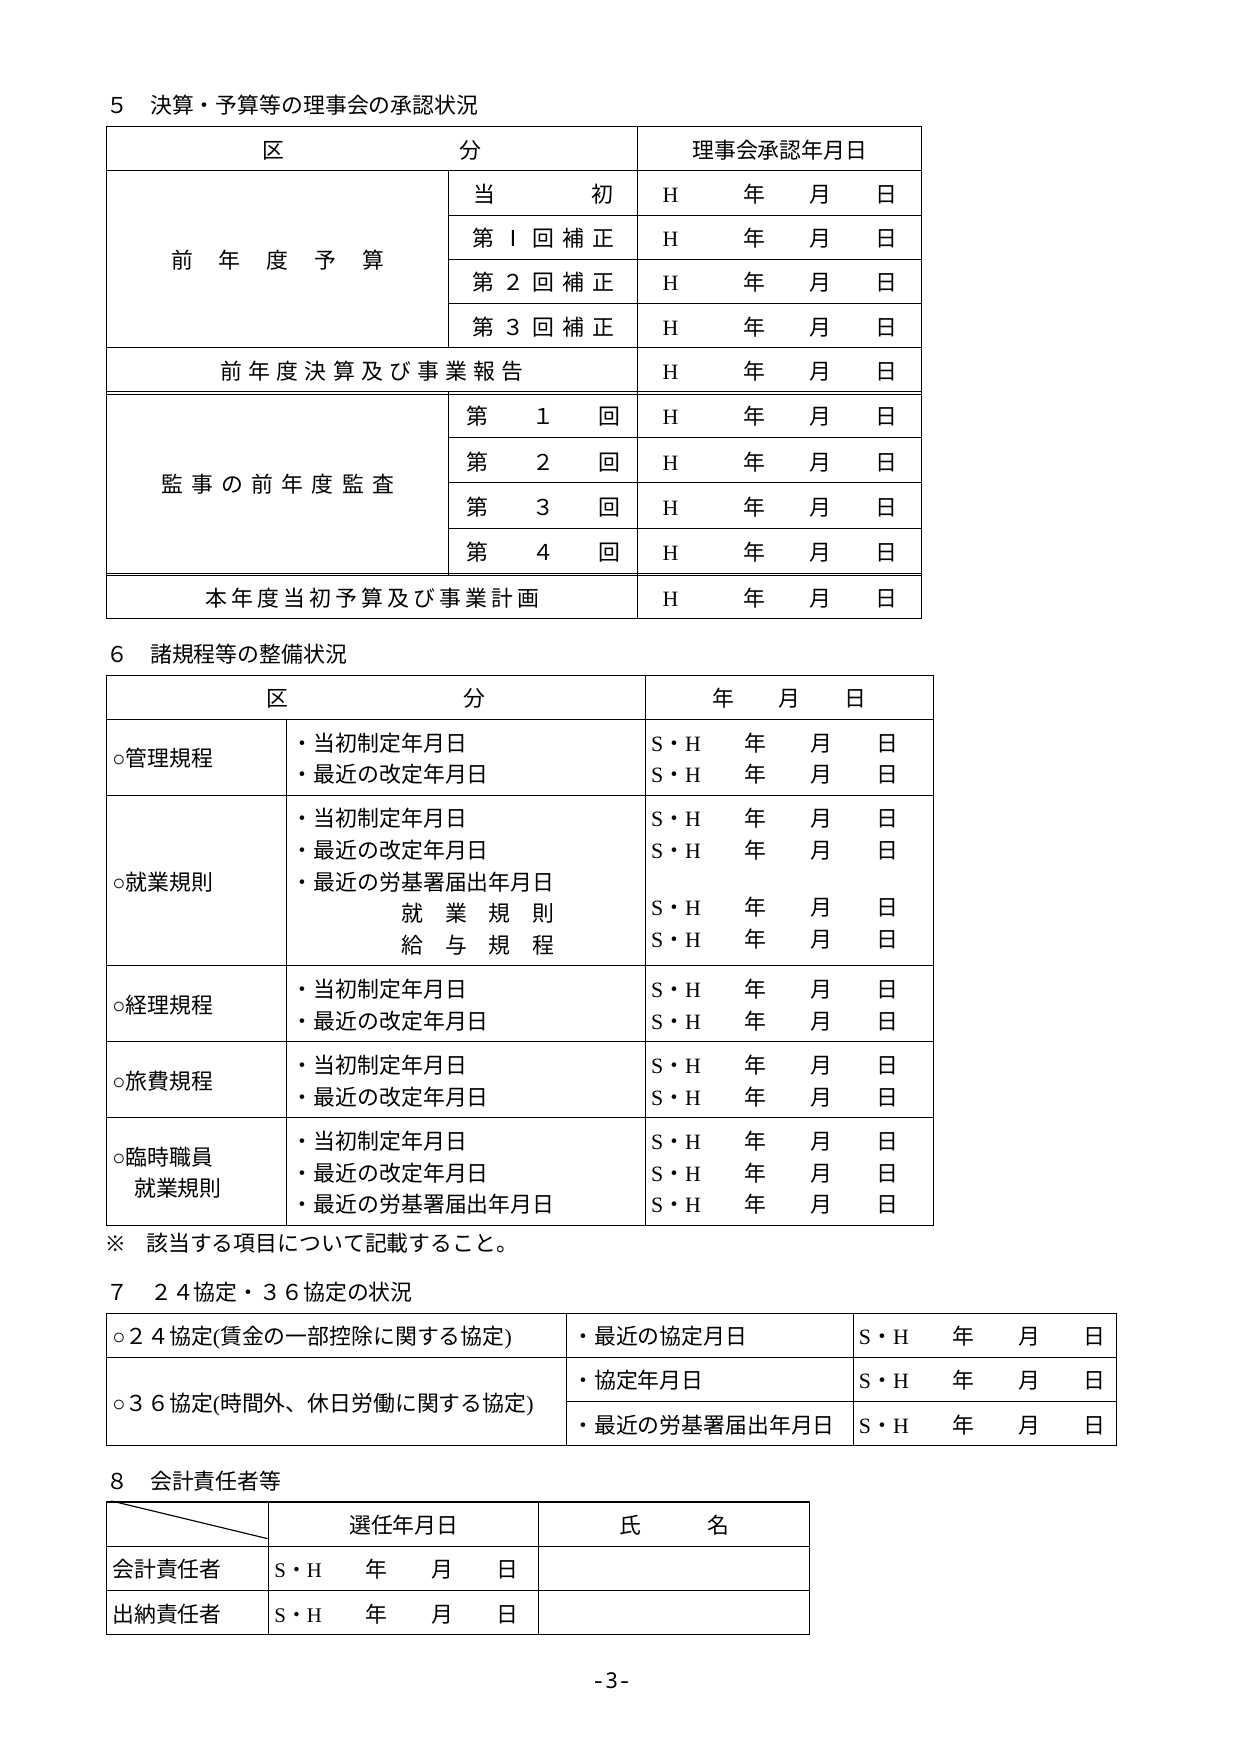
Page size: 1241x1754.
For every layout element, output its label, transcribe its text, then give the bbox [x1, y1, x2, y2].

table_cell 前年度決算及び事業報告 [107, 348, 637, 391]
table_cell 出納責任者 [107, 1591, 268, 1634]
text ６ 諸規程等の整備状況 [106, 637, 1116, 669]
table_cell H 年 月 日 [638, 395, 921, 437]
table_cell ○旅費規程 [107, 1042, 286, 1117]
table_cell ○管理規程 [107, 720, 286, 794]
table_cell ・当初制定年月日 ・最近の改定年月日 [287, 720, 645, 794]
table_cell S・H 年 月 日 [854, 1402, 1116, 1445]
table_cell ・協定年月日 [567, 1358, 853, 1401]
table_cell S・H 年 月 日 S・H 年 月 日 S・H 年 月 日 S・H 年 月 日 [646, 796, 933, 965]
table_header [127, 1503, 268, 1537]
table_cell S・H 年 月 日 S・H 年 月 日 S・H 年 月 日 [646, 1118, 933, 1224]
table_cell 監事の前年度監査 [107, 395, 448, 573]
table_cell 本年度当初予算及び事業計画 [107, 576, 637, 618]
table_cell 第 ３ 回 [449, 483, 637, 527]
table_cell H 年 月 日 [638, 348, 921, 391]
table_cell S・H 年 月 日 S・H 年 月 日 [646, 966, 933, 1041]
table_header 氏 名 [539, 1503, 809, 1546]
table_cell H 年 月 日 [638, 483, 921, 527]
table_cell H 年 月 日 [638, 171, 921, 214]
table_header [107, 1503, 268, 1546]
table_header ・最近の協定月日 [567, 1314, 853, 1357]
table_cell ○就業規則 [107, 796, 286, 965]
text ８ 会計責任者等 [106, 1464, 1116, 1496]
table_cell 第 ４ 回 [449, 529, 637, 573]
table_cell H 年 月 日 [638, 529, 921, 573]
table_cell H 年 月 日 [638, 438, 921, 482]
table_cell [539, 1547, 809, 1590]
table_cell S・H 年 月 日 [269, 1547, 538, 1590]
table_header 選任年月日 [269, 1503, 538, 1546]
table_cell H 年 月 日 [638, 216, 921, 259]
table_cell 前 年 度 予 算 [107, 171, 448, 347]
table_cell ・当初制定年月日 ・最近の改定年月日 [287, 1042, 645, 1117]
table_cell 第 ２ 回 [449, 438, 637, 482]
text ７ ２４協定・３６協定の状況 [106, 1275, 1116, 1307]
table_header 区 分 [107, 676, 645, 719]
table_cell ○３６協定(時間外、休日労働に関する協定) [107, 1358, 566, 1445]
table_cell ○経理規程 [107, 966, 286, 1041]
table_cell 第２回補正 [449, 260, 637, 303]
table_cell 会計責任者 [107, 1547, 268, 1590]
table_cell 第 １ 回 [449, 395, 637, 437]
table_cell ・当初制定年月日 ・最近の改定年月日 ・最近の労基署届出年月日 就 業 規 則 給 与 規 程 [287, 796, 645, 965]
text ※ 該当する項目について記載すること。 [106, 1226, 1116, 1257]
table_header S・H 年 月 日 [854, 1314, 1116, 1357]
table_cell ○臨時職員 就業規則 [107, 1118, 286, 1224]
text ５ 決算・予算等の理事会の承認状況 [106, 88, 1116, 120]
table_header 年 月 日 [646, 676, 933, 719]
table_cell 第Ⅰ回補正 [449, 216, 637, 259]
table_cell S・H 年 月 日 S・H 年 月 日 [646, 720, 933, 794]
table_cell S・H 年 月 日 [269, 1591, 538, 1634]
table_header 区 分 [107, 127, 637, 170]
table_cell S・H 年 月 日 S・H 年 月 日 [646, 1042, 933, 1117]
table_cell ・当初制定年月日 ・最近の改定年月日 ・最近の労基署届出年月日 [287, 1118, 645, 1224]
table_cell 当 初 [449, 171, 637, 214]
table_cell S・H 年 月 日 [854, 1358, 1116, 1401]
table_cell ・当初制定年月日 ・最近の改定年月日 [287, 966, 645, 1041]
table_cell H 年 月 日 [638, 260, 921, 303]
table_header ○２４協定(賃金の一部控除に関する協定) [107, 1314, 566, 1357]
table_cell H 年 月 日 [638, 576, 921, 618]
table_cell ・最近の労基署届出年月日 [567, 1402, 853, 1445]
table_cell [539, 1591, 809, 1634]
table_cell H 年 月 日 [638, 304, 921, 347]
table_cell 第３回補正 [449, 304, 637, 347]
table_header 理事会承認年月日 [638, 127, 921, 170]
